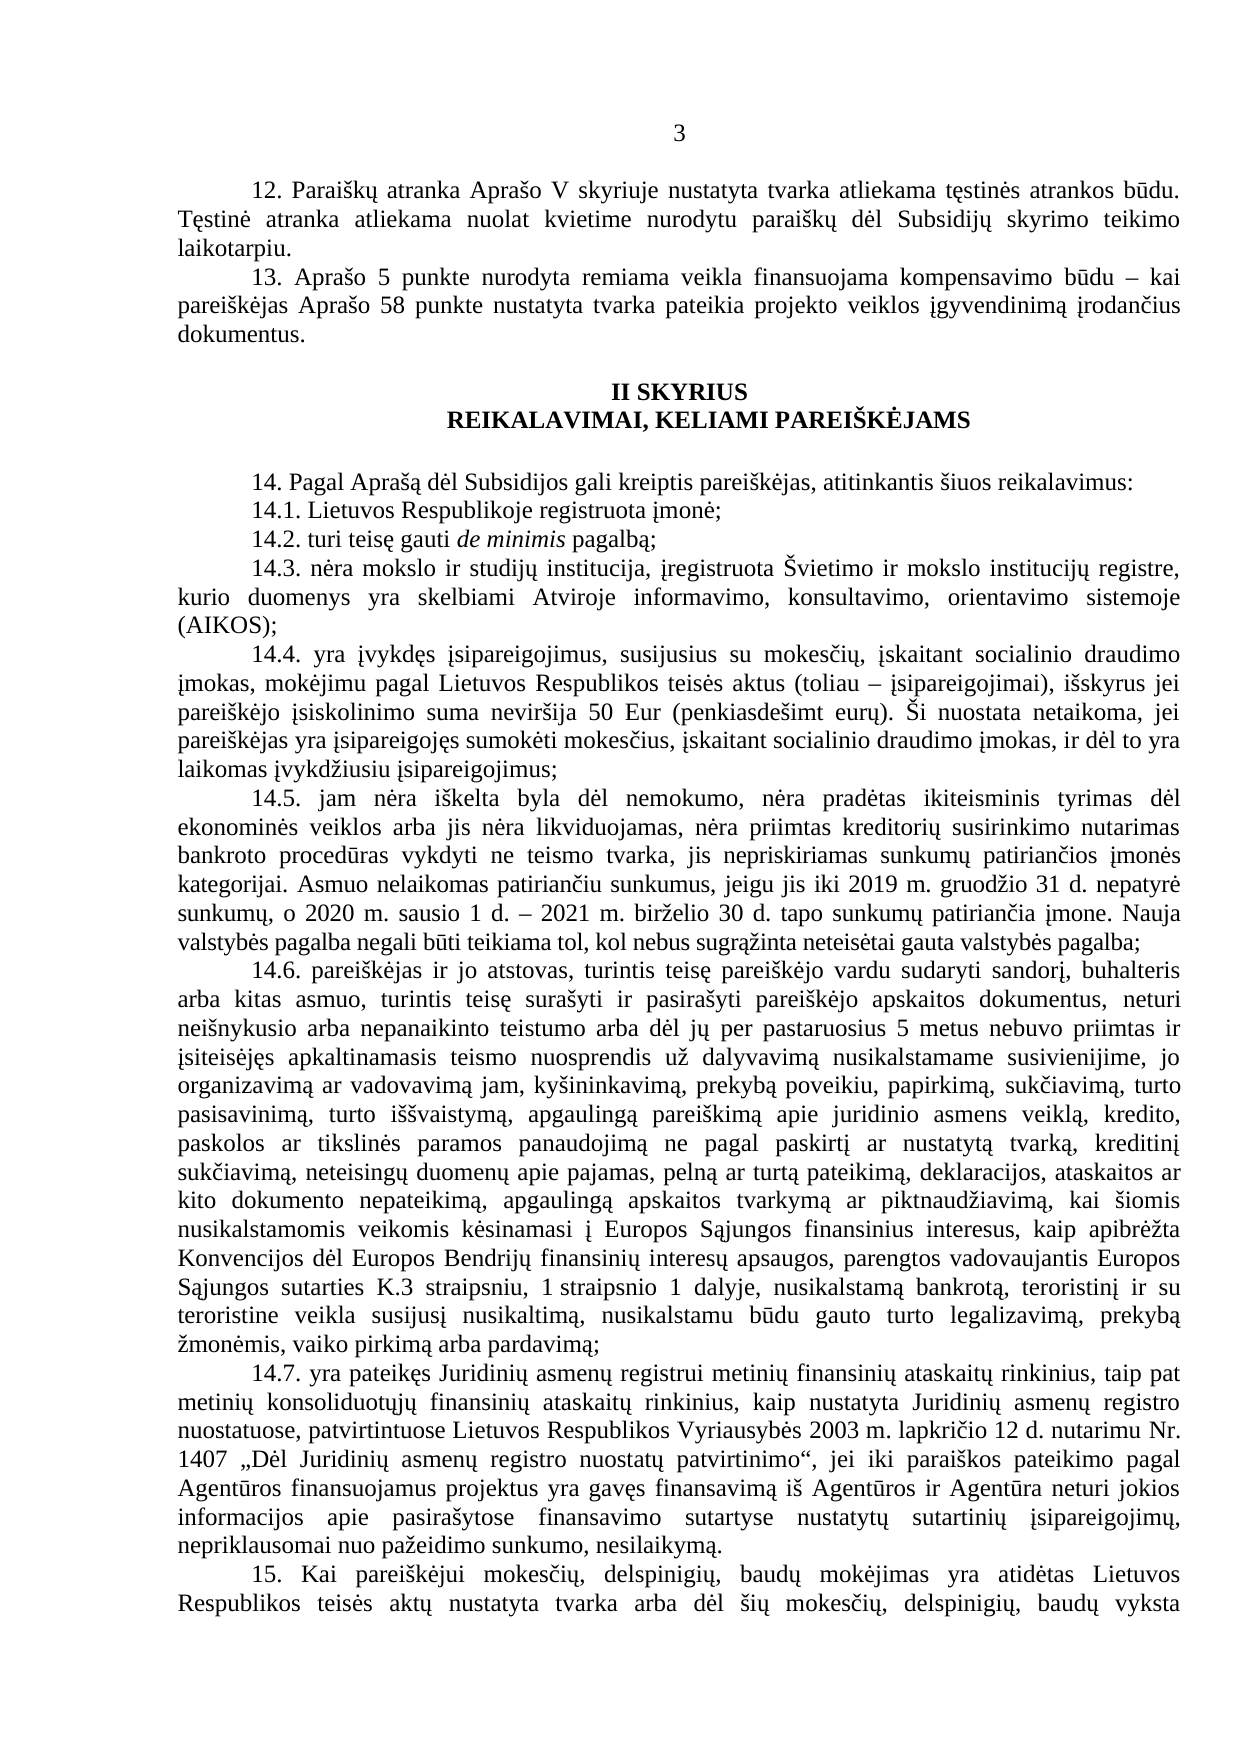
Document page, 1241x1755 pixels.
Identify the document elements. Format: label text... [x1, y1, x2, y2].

text 14.7. yra pateikęs Juridinių asmenų registrui metinių finansinių ataskaitų rinkinius, taip pat metinių konsoliduotųjų finansinių ataskaitų rinkinius, kaip nustatyta Juridinių asmenų registro nuostatuose, patvirtintuose Lietuvos Respublikos Vyriausybės 2003 m. lapkričio 12 d. nutarimu Nr. 1407 „Dėl Juridinių asmenų registro nuostatų patvirtinimo“, jei iki paraiškos pateikimo pagal Agentūros finansuojamus projektus yra gavęs finansavimą iš Agentūros ir Agentūra neturi jokios informacijos apie pasirašytose finansavimo sutartyse nustatytų sutartinių įsipareigojimų, nepriklausomai nuo pažeidimo sunkumo, nesilaikymą. [177, 1358, 1181, 1559]
text 14.5. jam nėra iškelta byla dėl nemokumo, nėra pradėtas ikiteisminis tyrimas dėl ekonominės veiklos arba jis nėra likviduojamas, nėra priimtas kreditorių susirinkimo nutarimas bankroto procedūras vykdyti ne teismo tvarka, jis nepriskiriamas sunkumų patiriančios įmonės kategorijai. Asmuo nelaikomas patiriančiu sunkumus, jeigu jis iki 2019 m. gruodžio 31 d. nepatyrė sunkumų, o 2020 m. sausio 1 d. – 2021 m. birželio 30 d. tapo sunkumų patiriančia įmone. Nauja valstybės pagalba negali būti teikiama tol, kol nebus sugrąžinta neteisėtai gauta valstybės pagalba; [177, 783, 1181, 956]
text REIKALAVIMAI, KELIAMI PAREIŠKĖJAMS [177, 406, 1181, 434]
text II SKYRIUS [177, 377, 1181, 406]
text 14. Pagal Aprašą dėl Subsidijos gali kreiptis pareiškėjas, atitinkantis šiuos reikalavimus: [177, 467, 1181, 496]
text 15. Kai pareiškėjui mokesčių, delspinigių, baudų mokėjimas yra atidėtas Lietuvos Respublikos teisės aktų nustatyta tvarka arba dėl šių mokesčių, delspinigių, baudų vyksta [177, 1559, 1181, 1617]
text 14.1. Lietuvos Respublikoje registruota įmonė; [177, 496, 1181, 524]
text 12. Paraiškų atranka Aprašo V skyriuje nustatyta tvarka atliekama tęstinės atrankos būdu. Tęstinė atranka atliekama nuolat kvietime nurodytu paraiškų dėl Subsidijų skyrimo teikimo laikotarpiu. [177, 176, 1181, 262]
text 14.2. turi teisę gauti de minimis pagalbą; [177, 524, 1181, 553]
text 14.4. yra įvykdęs įsipareigojimus, susijusius su mokesčių, įskaitant socialinio draudimo įmokas, mokėjimu pagal Lietuvos Respublikos teisės aktus (toliau – įsipareigojimai), išskyrus jei pareiškėjo įsiskolinimo suma neviršija 50 Eur (penkiasdešimt eurų). Ši nuostata netaikoma, jei pareiškėjas yra įsipareigojęs sumokėti mokesčius, įskaitant socialinio draudimo įmokas, ir dėl to yra laikomas įvykdžiusiu įsipareigojimus; [177, 639, 1181, 783]
text 13. Aprašo 5 punkte nurodyta remiama veikla finansuojama kompensavimo būdu – kai pareiškėjas Aprašo 58 punkte nustatyta tvarka pateikia projekto veiklos įgyvendinimą įrodančius dokumentus. [177, 262, 1181, 348]
text 14.6. pareiškėjas ir jo atstovas, turintis teisę pareiškėjo vardu sudaryti sandorį, buhalteris arba kitas asmuo, turintis teisę surašyti ir pasirašyti pareiškėjo apskaitos dokumentus, neturi neišnykusio arba nepanaikinto teistumo arba dėl jų per pastaruosius 5 metus nebuvo priimtas ir įsiteisėjęs apkaltinamasis teismo nuosprendis už dalyvavimą nusikalstamame susivienijime, jo organizavimą ar vadovavimą jam, kyšininkavimą, prekybą poveikiu, papirkimą, sukčiavimą, turto pasisavinimą, turto iššvaistymą, apgaulingą pareiškimą apie juridinio asmens veiklą, kredito, paskolos ar tikslinės paramos panaudojimą ne pagal paskirtį ar nustatytą tvarką, kreditinį sukčiavimą, neteisingų duomenų apie pajamas, pelną ar turtą pateikimą, deklaracijos, ataskaitos ar kito dokumento nepateikimą, apgaulingą apskaitos tvarkymą ar piktnaudžiavimą, kai šiomis nusikalstamomis veikomis kėsinamasi į Europos Sąjungos finansinius interesus, kaip apibrėžta Konvencijos dėl Europos Bendrijų finansinių interesų apsaugos, parengtos vadovaujantis Europos Sąjungos sutarties K.3 straipsniu, 1 straipsnio 1 dalyje, nusikalstamą bankrotą, teroristinį ir su teroristine veikla susijusį nusikaltimą, nusikalstamu būdu gauto turto legalizavimą, prekybą žmonėmis, vaiko pirkimą arba pardavimą; [177, 956, 1181, 1358]
text 14.3. nėra mokslo ir studijų institucija, įregistruota Švietimo ir mokslo institucijų registre, kurio duomenys yra skelbiami Atviroje informavimo, konsultavimo, orientavimo sistemoje (AIKOS); [177, 553, 1181, 639]
